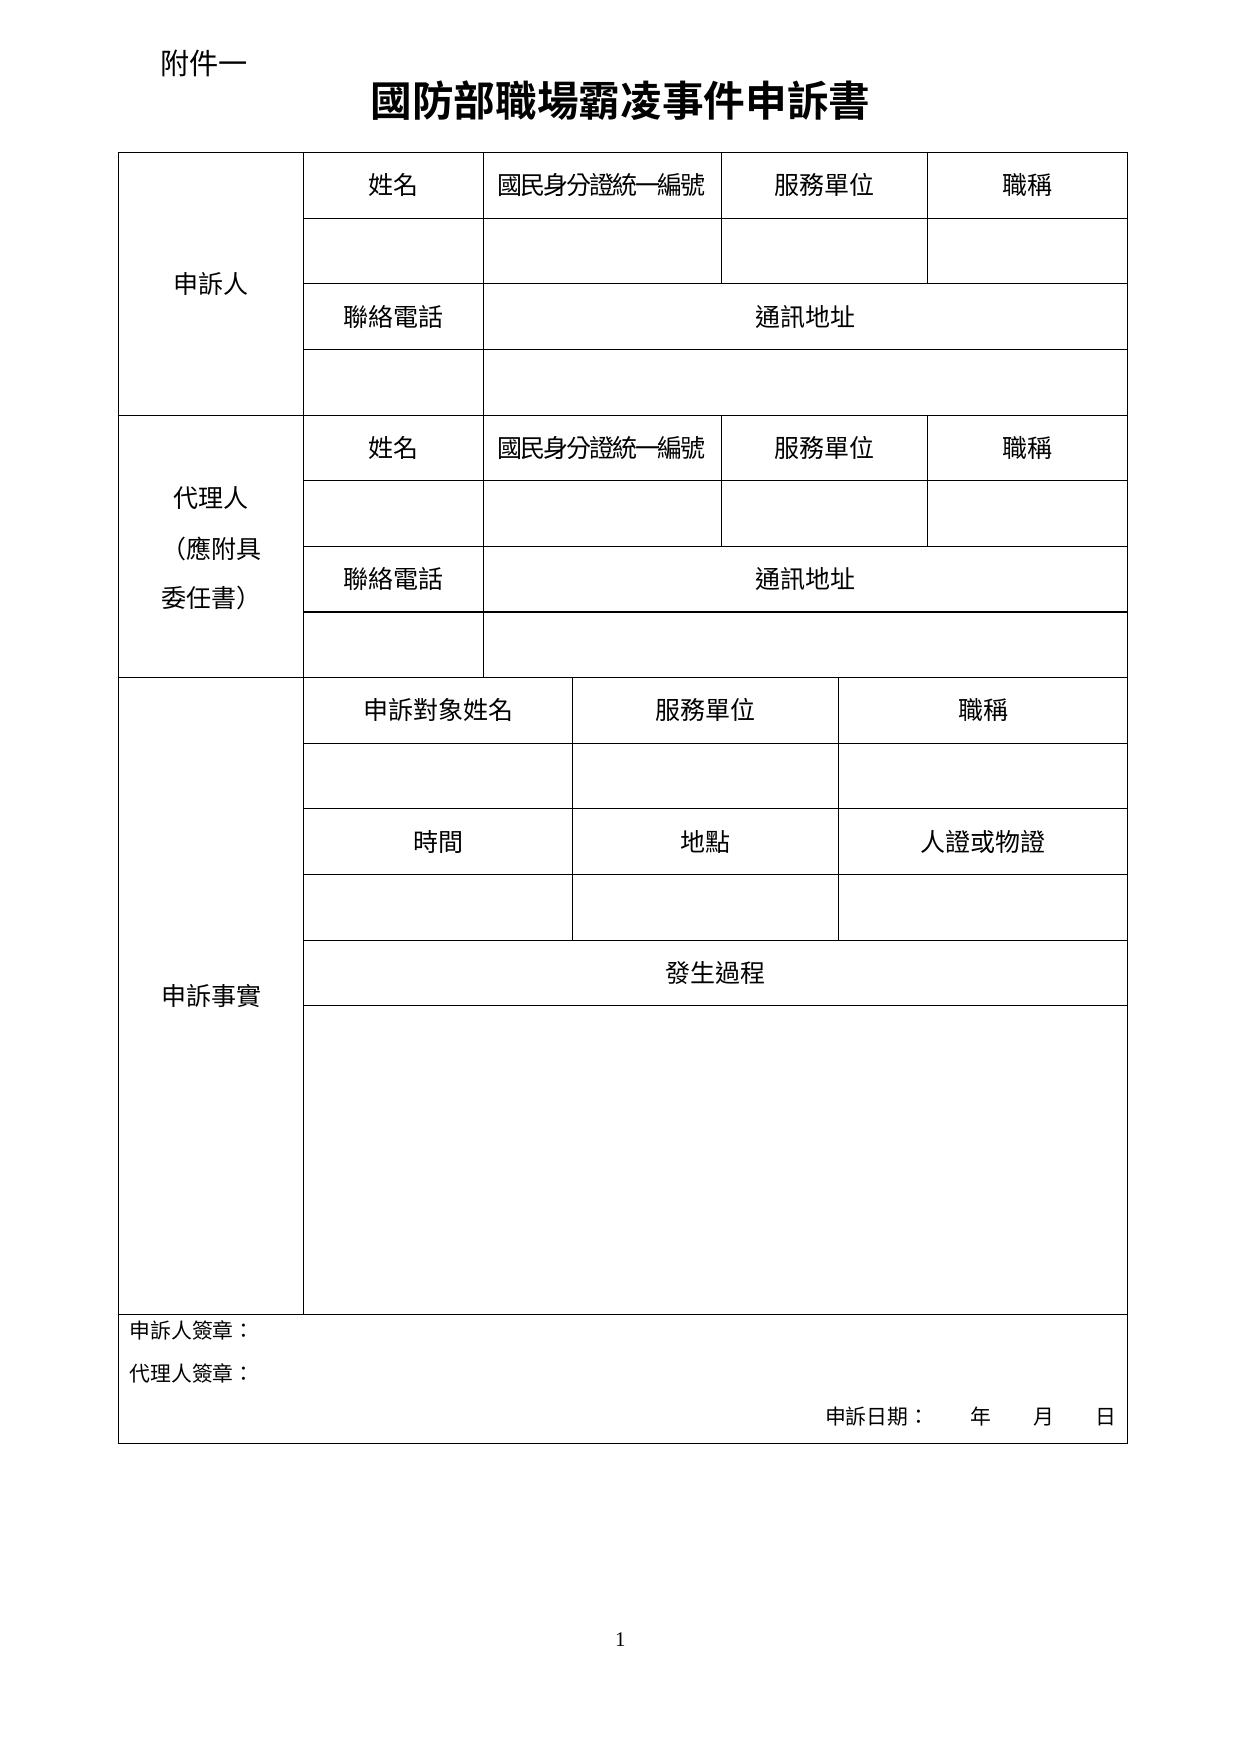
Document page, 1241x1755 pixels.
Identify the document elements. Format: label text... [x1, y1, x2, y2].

table_cell [484, 481, 721, 546]
table_header 國民身分證統一編號 [484, 153, 721, 218]
table_cell 職稱 [928, 416, 1127, 480]
table_cell [304, 744, 572, 808]
table_cell [839, 744, 1127, 808]
table_cell [304, 613, 483, 677]
table_cell 時間 [304, 809, 572, 874]
table_cell 人證或物證 [839, 809, 1127, 874]
table_cell [304, 219, 483, 283]
table_cell 地點 [573, 809, 838, 874]
table_cell [304, 875, 572, 939]
table_cell 代理人 （應附具 委任書） [119, 416, 303, 677]
table_cell [484, 219, 721, 283]
table_cell 通訊地址 [484, 284, 1127, 349]
text 國防部職場霸凌事件申訴書 [118, 33, 1122, 127]
table_cell [839, 875, 1127, 939]
table_cell [484, 613, 1127, 677]
table_header 職稱 [928, 153, 1127, 218]
table_cell 國民身分證統一編號 [484, 416, 721, 480]
table_header 服務單位 [722, 153, 927, 218]
table_header 姓名 [304, 153, 483, 218]
table_cell [304, 350, 483, 414]
table_cell 申訴人簽章： 代理人簽章： 申訴日期： 年 月 日 [119, 1315, 1127, 1443]
table_cell [304, 1006, 1127, 1314]
table_cell 服務單位 [573, 678, 838, 743]
table_cell 職稱 [839, 678, 1127, 743]
table_cell 申訴對象姓名 [304, 678, 572, 743]
text 附件一 [160, 41, 253, 80]
table_cell 聯絡電話 [304, 547, 483, 611]
table_header 申訴人 [119, 153, 303, 414]
table_cell 發生過程 [304, 941, 1127, 1005]
table_cell [928, 219, 1127, 283]
table_cell [928, 481, 1127, 546]
table_cell [722, 219, 927, 283]
table_cell [573, 744, 838, 808]
table_cell 聯絡電話 [304, 284, 483, 349]
table_cell 服務單位 [722, 416, 927, 480]
table_cell [722, 481, 927, 546]
table_cell 申訴事實 [119, 678, 303, 1314]
table_cell [484, 350, 1127, 414]
table_cell 通訊地址 [484, 547, 1127, 611]
table_cell [573, 875, 838, 939]
table_cell [304, 481, 483, 546]
table_cell 姓名 [304, 416, 483, 480]
